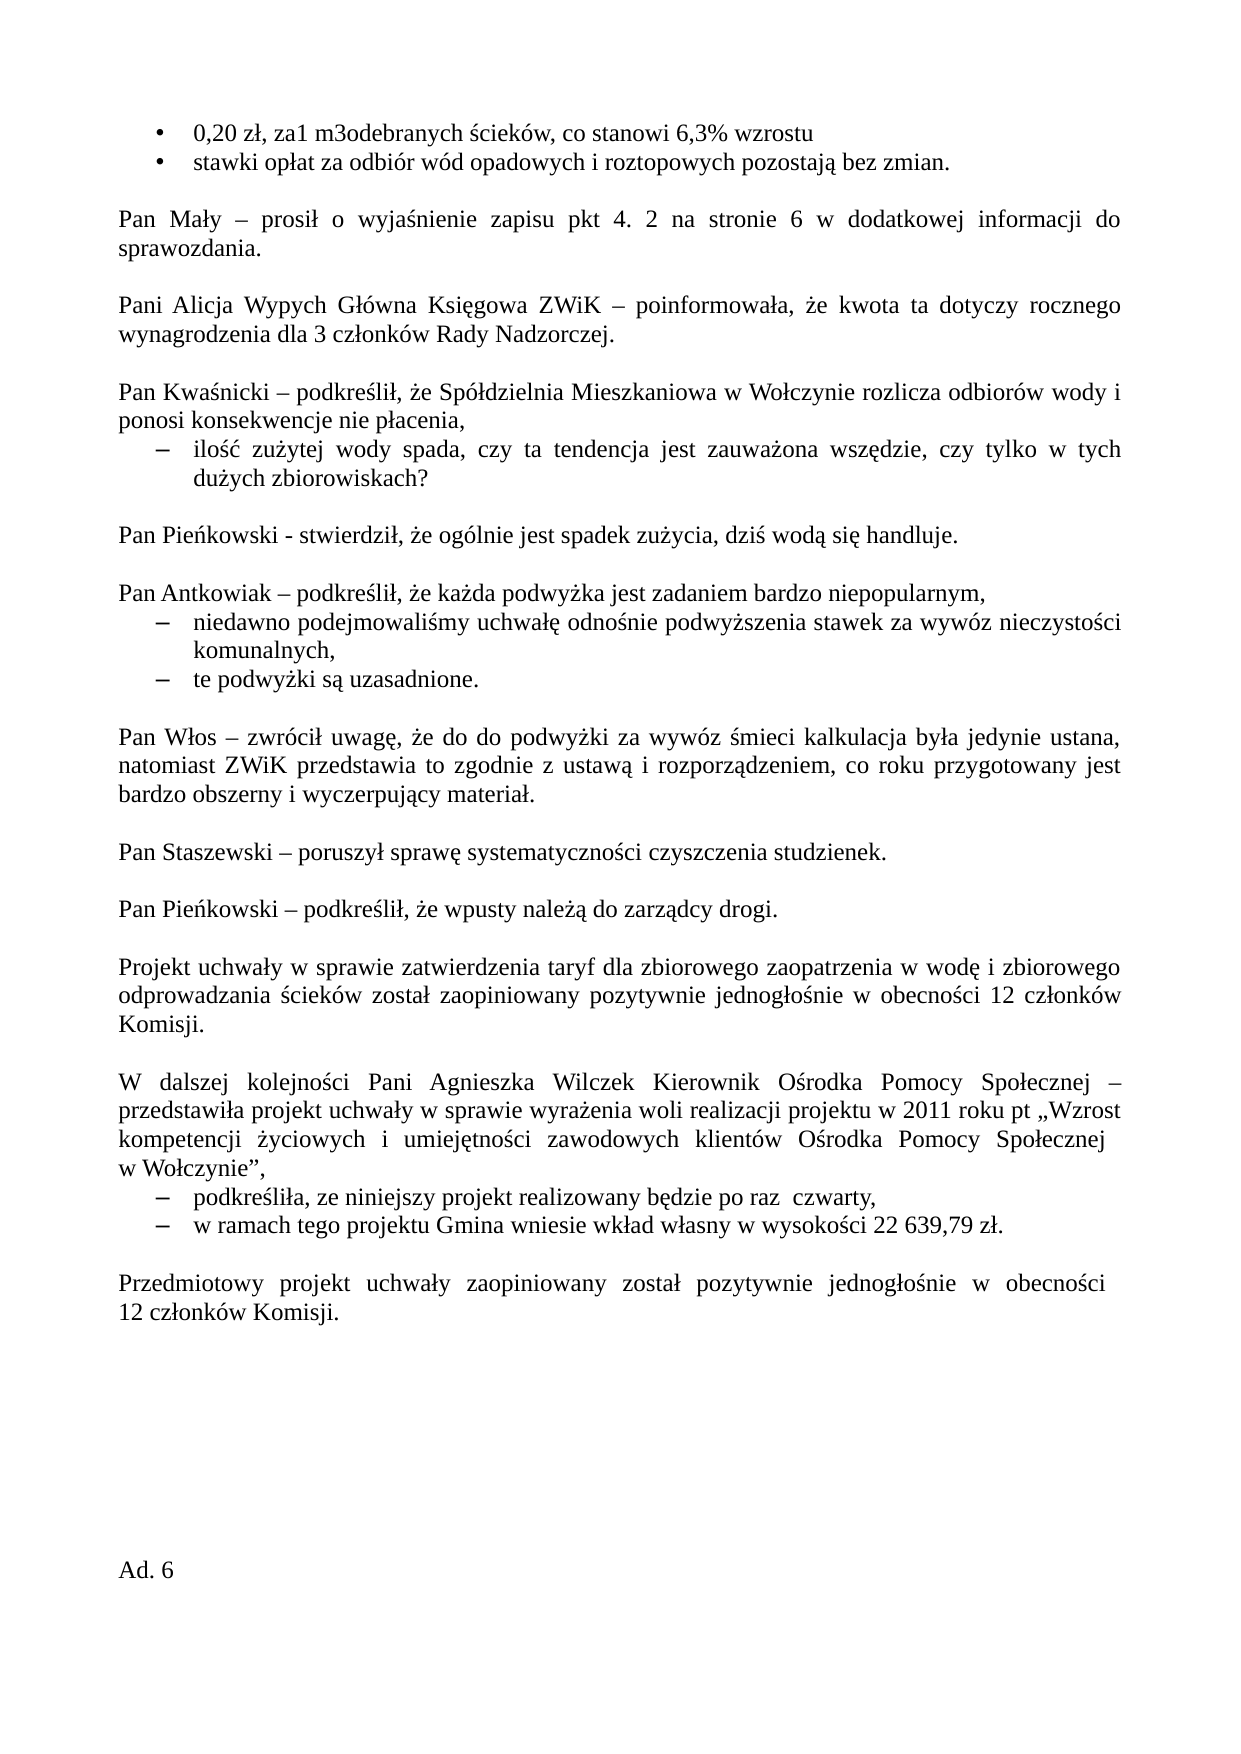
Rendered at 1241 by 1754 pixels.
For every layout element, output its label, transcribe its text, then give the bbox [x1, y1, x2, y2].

text Przedmiotowy projekt uchwały zaopiniowany został pozytywnie jednogłośnie w obecności 12 członków Komisji. [118, 1268, 1122, 1326]
list ilość zużytej wody spada, czy ta tendencja jest zauważona wszędzie, czy tylko w tych dużych zbiorowiskach? [156, 434, 1122, 492]
list stawki opłat za odbiór wód opadowych i roztopowych pozostają bez zmian. [156, 147, 1122, 176]
text Pan Włos – zwrócił uwagę, że do do podwyżki za wywóz śmieci kalkulacja była jedynie ustana, natomiast ZWiK przedstawia to zgodnie z ustawą i rozporządzeniem, co roku przygotowany jest bardzo obszerny i wyczerpujący materiał. [118, 722, 1122, 808]
text Projekt uchwały w sprawie zatwierdzenia taryf dla zbiorowego zaopatrzenia w wodę i zbiorowego odprowadzania ścieków został zaopiniowany pozytywnie jednogłośnie w obecności 12 członków Komisji. [118, 952, 1122, 1038]
text Pan Antkowiak – podkreślił, że każda podwyżka jest zadaniem bardzo niepopularnym, [118, 578, 1122, 607]
text Pan Pieńkowski – podkreślił, że wpusty należą do zarządcy drogi. [118, 894, 1122, 923]
list podkreśliła, ze niniejszy projekt realizowany będzie po raz czwarty, [156, 1182, 1122, 1211]
text Pan Mały – prosił o wyjaśnienie zapisu pkt 4. 2 na stronie 6 w dodatkowej informacji do sprawozdania. [118, 204, 1122, 262]
list te podwyżki są uzasadnione. [156, 664, 1122, 693]
list 0,20 zł, za1 m3odebranych ścieków, co stanowi 6,3% wzrostu [156, 118, 1122, 147]
list niedawno podejmowaliśmy uchwałę odnośnie podwyższenia stawek za wywóz nieczystości komunalnych, [156, 607, 1122, 664]
text Pan Kwaśnicki – podkreślił, że Spółdzielnia Mieszkaniowa w Wołczynie rozlicza odbiorów wody i ponosi konsekwencje nie płacenia, [118, 377, 1122, 434]
text Pan Pieńkowski - stwierdził, że ogólnie jest spadek zużycia, dziś wodą się handluje. [118, 521, 1122, 549]
text Ad. 6 [118, 1556, 1122, 1584]
text Pan Staszewski – poruszył sprawę systematyczności czyszczenia studzienek. [118, 837, 1122, 866]
text W dalszej kolejności Pani Agnieszka Wilczek Kierownik Ośrodka Pomocy Społecznej – przedstawiła projekt uchwały w sprawie wyrażenia woli realizacji projektu w 2011 roku pt „Wzrost kompetencji życiowych i umiejętności zawodowych klientów Ośrodka Pomocy Społecznej w Wołczynie”, [118, 1067, 1122, 1182]
list w ramach tego projektu Gmina wniesie wkład własny w wysokości 22 639,79 zł. [156, 1211, 1122, 1239]
text Pani Alicja Wypych Główna Księgowa ZWiK – poinformowała, że kwota ta dotyczy rocznego wynagrodzenia dla 3 członków Rady Nadzorczej. [118, 291, 1122, 348]
